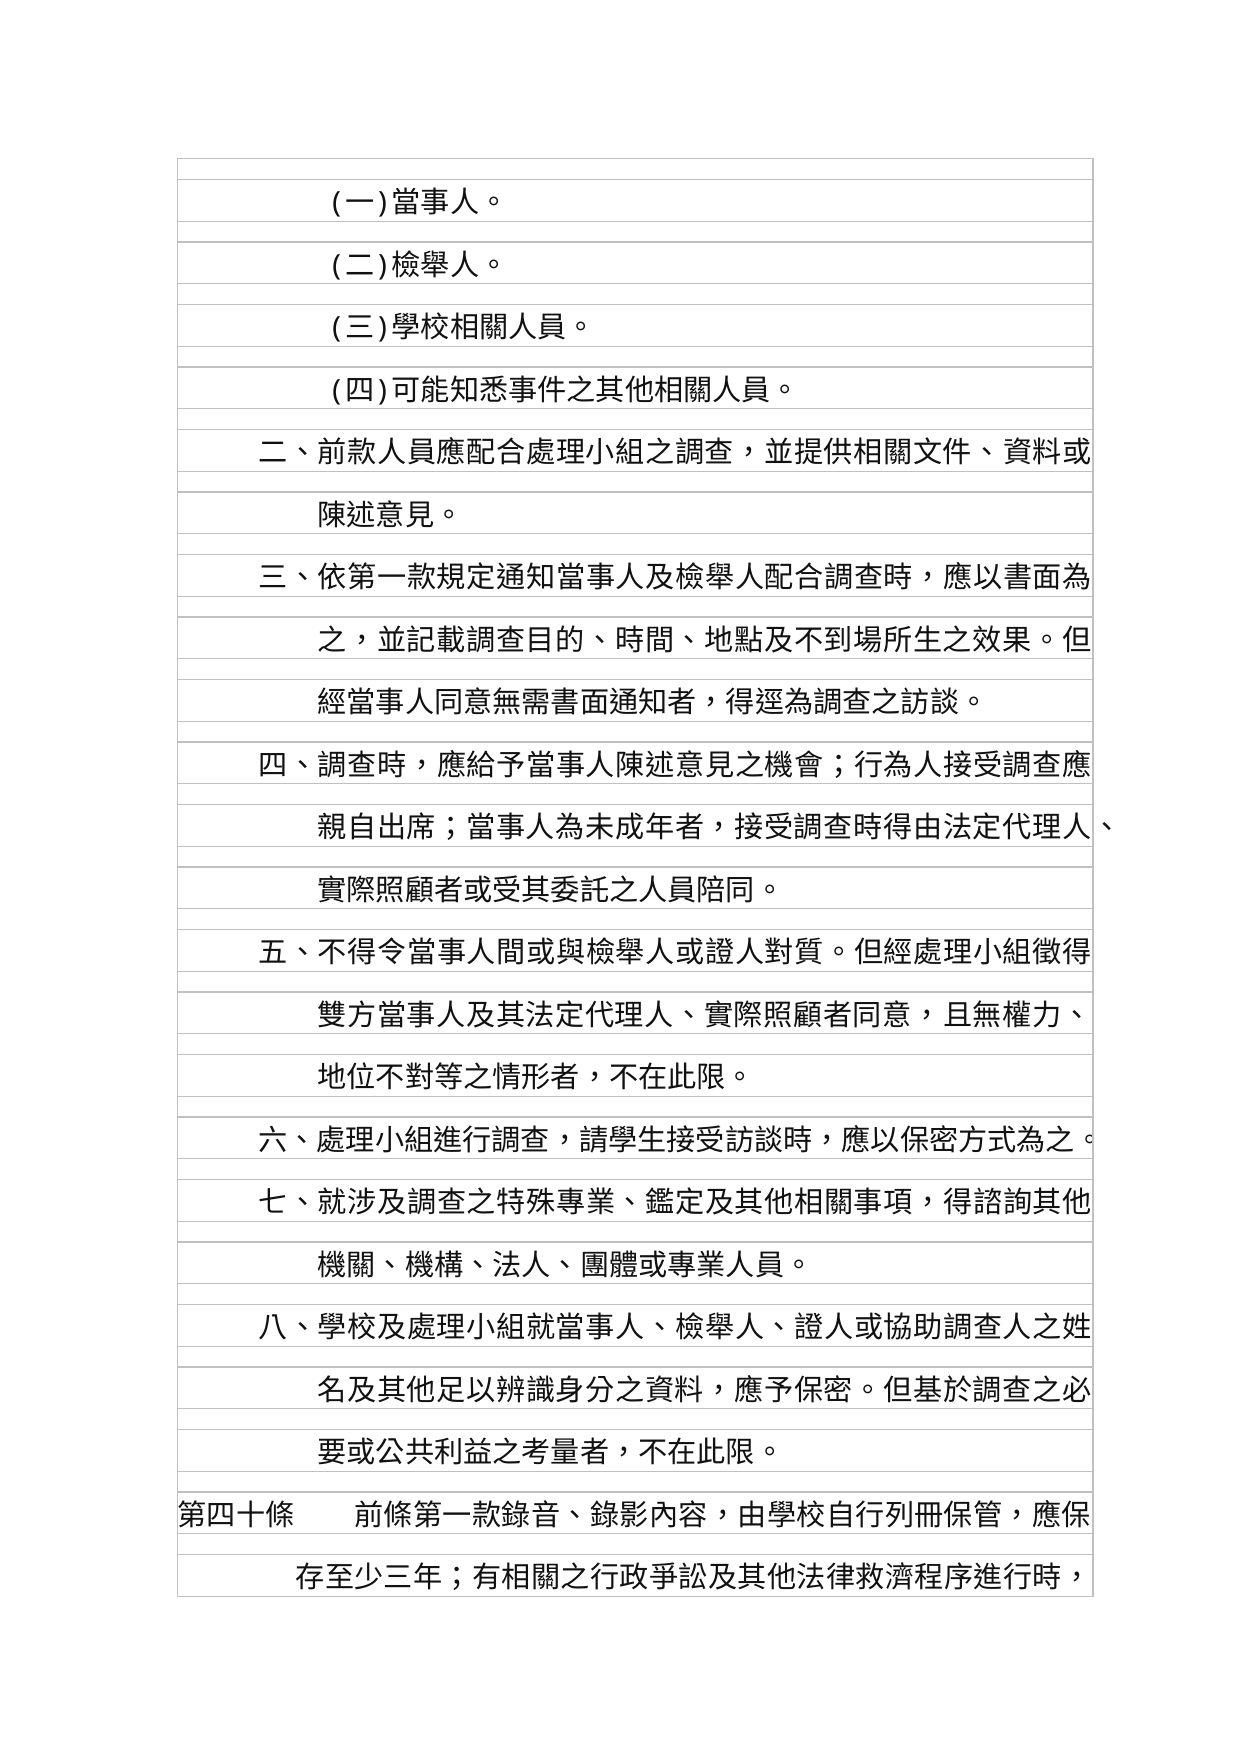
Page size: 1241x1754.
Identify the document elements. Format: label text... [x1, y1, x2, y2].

text (三)學校相關人員。 [327, 305, 1092, 346]
text 三、依第一款規定通知當事人及檢舉人配合調查時，應以書面為 [258, 555, 1092, 596]
text (四)可能知悉事件之其他相關人員。 [327, 368, 1092, 408]
text 六、處理小組進行調查，請學生接受訪談時，應以保密方式為之。 [258, 1097, 1092, 1116]
text [258, 1409, 1092, 1429]
text [258, 409, 1092, 429]
text [258, 534, 1092, 554]
text 之，並記載調查目的、時間、地點及不到場所生之效果。但 [258, 618, 1092, 658]
text 二、前款人員應配合處理小組之調查，並提供相關文件、資料或 [258, 430, 1092, 471]
text 四、調查時，應給予當事人陳述意見之機會；行為人接受調查應親自出席；當事人為未成年者，接受調查時得由法定代理人、實際照顧者或受其委託之人員陪同。 [258, 805, 1092, 846]
text (二)檢舉人。 [327, 243, 1092, 283]
text 五、不得令當事人間或與檢舉人或證人對質。但經處理小組徵得 [258, 930, 1092, 971]
text [178, 1534, 1092, 1554]
text 存至少三年；有相關之行政爭訟及其他法律救濟程序進行時， [178, 1555, 1092, 1596]
text 四、調查時，應給予當事人陳述意見之機會；行為人接受調查應親自出席；當事人為未成年者，接受調查時得由法定代理人、實際照顧者或受其委託之人員陪同。 [258, 847, 1092, 866]
text 六、處理小組進行調查，請學生接受訪談時，應以保密方式為之。 [258, 1118, 1092, 1158]
text 地位不對等之情形者，不在此限。 [258, 1055, 1092, 1096]
text 名及其他足以辨識身分之資料，應予保密。但基於調查之必 [258, 1368, 1092, 1408]
text [327, 159, 1092, 179]
text 四、調查時，應給予當事人陳述意見之機會；行為人接受調查應親自出席；當事人為未成年者，接受調查時得由法定代理人、實際照顧者或受其委託之人員陪同。 [258, 868, 1092, 908]
text 第四十條 前條第一款錄音、錄影內容，由學校自行列冊保管，應保 [178, 1493, 1092, 1533]
text [258, 1034, 1092, 1054]
text 要或公共利益之考量者，不在此限。 [258, 1430, 1092, 1471]
text (一)當事人。 [327, 180, 1092, 221]
text [258, 1222, 1092, 1241]
text [258, 659, 1092, 679]
text 機關、機構、法人、團體或專業人員。 [258, 1243, 1092, 1283]
text 雙方當事人及其法定代理人、實際照顧者同意，且無權力、 [258, 993, 1092, 1033]
text [258, 909, 1092, 929]
text [258, 972, 1092, 991]
text [327, 347, 1092, 366]
text [258, 1347, 1092, 1366]
text 四、調查時，應給予當事人陳述意見之機會；行為人接受調查應親自出席；當事人為未成年者，接受調查時得由法定代理人、實際照顧者或受其委託之人員陪同。 [258, 722, 1092, 741]
text [258, 597, 1092, 616]
text 陳述意見。 [258, 493, 1092, 533]
text 四、調查時，應給予當事人陳述意見之機會；行為人接受調查應親自出席；當事人為未成年者，接受調查時得由法定代理人、實際照顧者或受其委託之人員陪同。 [258, 784, 1092, 804]
text 經當事人同意無需書面通知者，得逕為調查之訪談。 [258, 680, 1092, 721]
text [327, 284, 1092, 304]
text 七、就涉及調查之特殊專業、鑑定及其他相關事項，得諮詢其他 [258, 1180, 1092, 1221]
text 八、學校及處理小組就當事人、檢舉人、證人或協助調查人之姓 [258, 1305, 1092, 1346]
text [258, 1284, 1092, 1304]
text [258, 472, 1092, 491]
text 四、調查時，應給予當事人陳述意見之機會；行為人接受調查應親自出席；當事人為未成年者，接受調查時得由法定代理人、實際照顧者或受其委託之人員陪同。 [258, 743, 1092, 783]
text [327, 222, 1092, 241]
text [258, 1159, 1092, 1179]
text [178, 1472, 1092, 1491]
